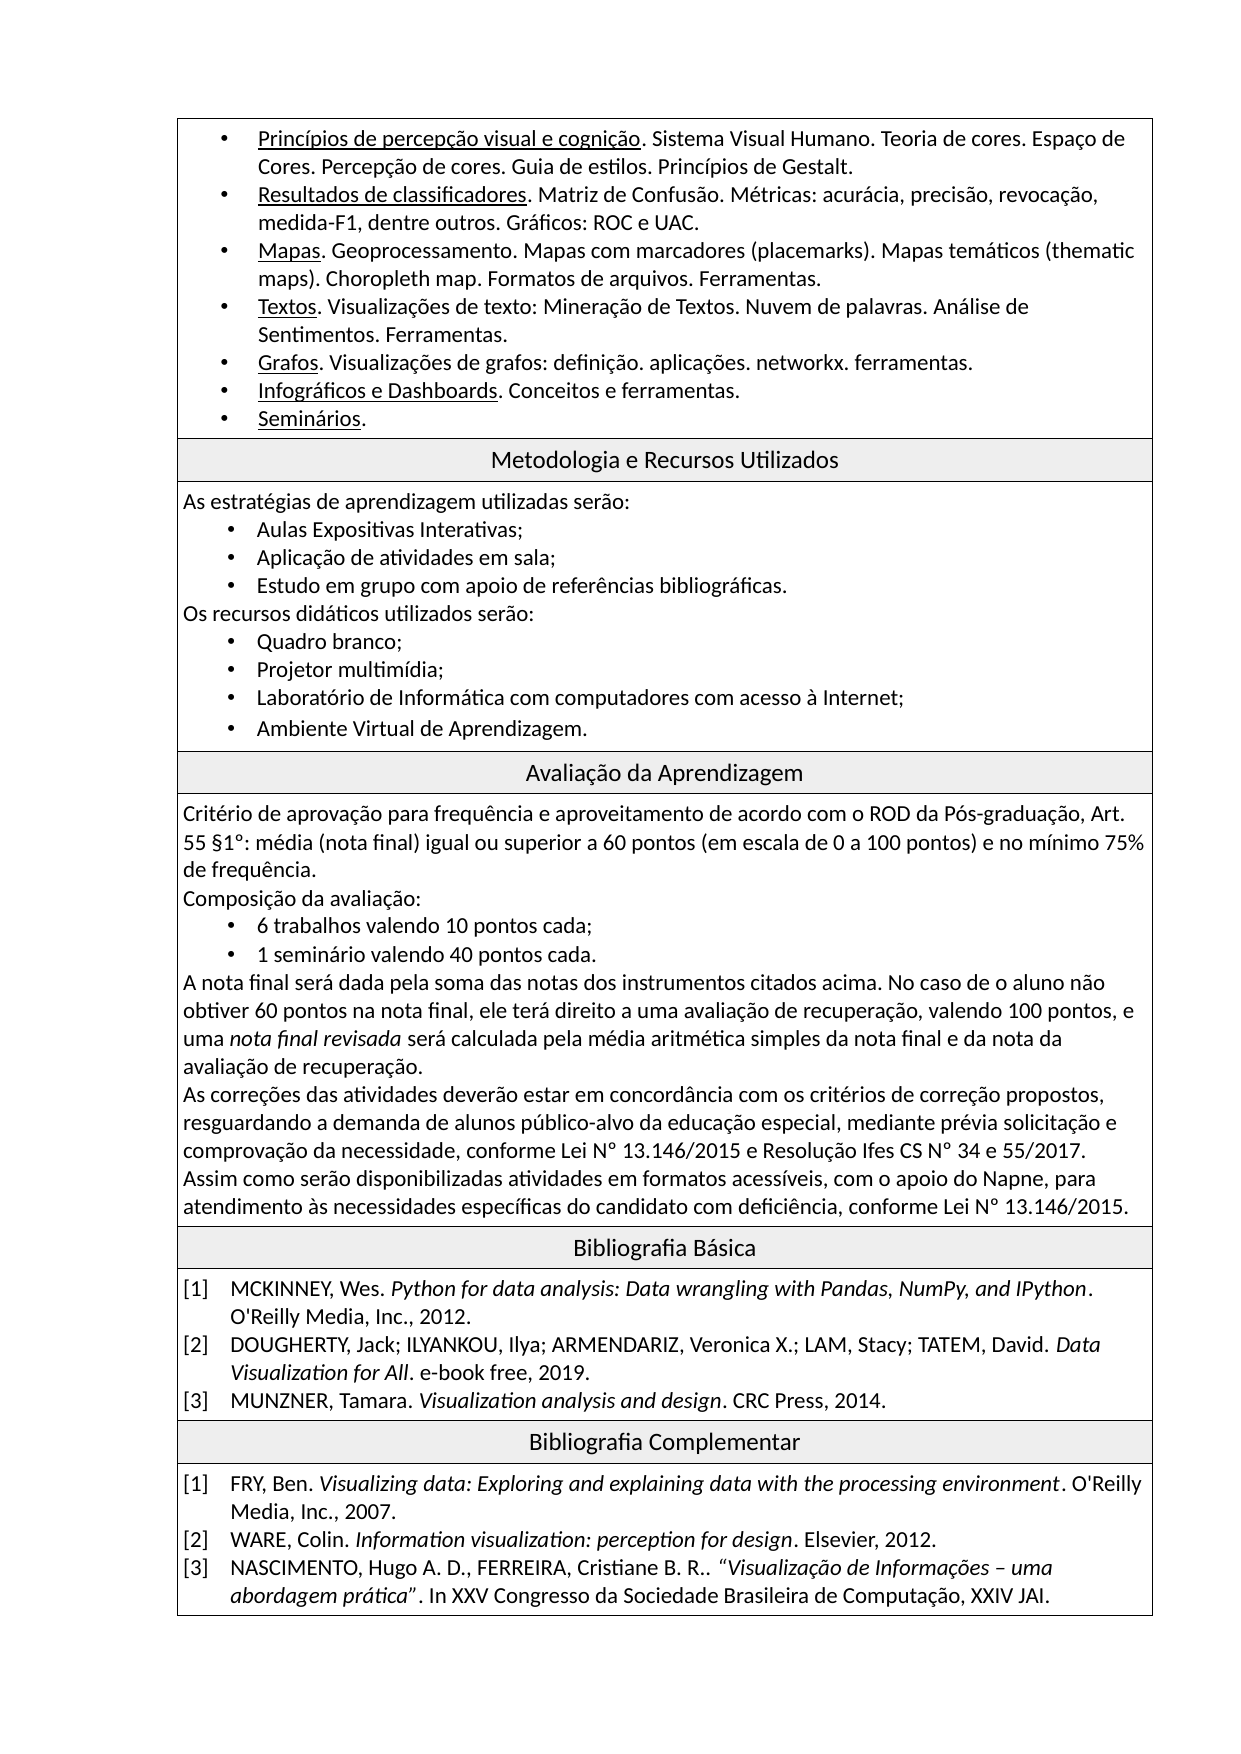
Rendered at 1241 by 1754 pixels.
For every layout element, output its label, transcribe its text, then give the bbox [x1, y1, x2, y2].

table_cell As estratégias de aprendizagem utilizadas serão: Aulas Expositivas Interativas; Aplicação de atividades em sala; Estudo em grupo com apoio de referências bibliográficas. Os recursos didáticos utilizados serão: Quadro branco; Projetor multimídia; Laboratório de Informática com computadores com acesso à Internet; Ambiente Virtual de Aprendizagem. [178, 482, 1152, 751]
table_cell Bibliografia Básica [178, 1227, 1152, 1268]
table_cell Metodologia e Recursos Utilizados [178, 439, 1152, 481]
table_cell MCKINNEY, Wes. Python for data analysis: Data wrangling with Pandas, NumPy, and IPython. O'Reilly Media, Inc., 2012. DOUGHERTY, Jack; ILYANKOU, Ilya; ARMENDARIZ, Veronica X.; LAM, Stacy; TATEM, David. Data Visualization for All. e-book free, 2019. MUNZNER, Tamara. Visualization analysis and design. CRC Press, 2014. [178, 1269, 1152, 1420]
table_cell Introdução a Visualização de Dados. Definições de visualização de dados. A diferença entre Visualização Científica e a Visualização de Dados. Gráficos básicos e ferramentas. Imagens. Definição. Tipos, características e propriedades. Histograma. Binarização. Som. Definição. Tipos, características e propriedades. Teorema de Fourier e outras formas de visualização de som. Princípios de percepção visual e cognição. Sistema Visual Humano. Teoria de cores. Espaço de Cores. Percepção de cores. Guia de estilos. Princípios de Gestalt. Resultados de classificadores. Matriz de Confusão. Métricas: acurácia, precisão, revocação, medida-F1, dentre outros. Gráficos: ROC e UAC. Mapas. Geoprocessamento. Mapas com marcadores (placemarks). Mapas temáticos (thematic maps). Choropleth map. Formatos de arquivos. Ferramentas. Textos. Visualizações de texto: Mineração de Textos. Nuvem de palavras. Análise de Sentimentos. Ferramentas. Grafos. Visualizações de grafos: definição. aplicações. networkx. ferramentas. Infográficos e Dashboards. Conceitos e ferramentas. Seminários. [178, 119, 1152, 438]
table_cell Critério de aprovação para frequência e aproveitamento de acordo com o ROD da Pós-graduação, Art. 55 §1º: média (nota final) igual ou superior a 60 pontos (em escala de 0 a 100 pontos) e no mínimo 75% de frequência. Composição da avaliação: 6 trabalhos valendo 10 pontos cada; 1 seminário valendo 40 pontos cada. A nota final será dada pela soma das notas dos instrumentos citados acima. No caso de o aluno não obtiver 60 pontos na nota final, ele terá direito a uma avaliação de recuperação, valendo 100 pontos, e uma nota final revisada será calculada pela média aritmética simples da nota final e da nota da avaliação de recuperação. As correções das atividades deverão estar em concordância com os critérios de correção propostos, resguardando a demanda de alunos público-alvo da educação especial, mediante prévia solicitação e comprovação da necessidade, conforme Lei Nº 13.146/2015 e Resolução Ifes CS Nº 34 e 55/2017. Assim como serão disponibilizadas atividades em formatos acessíveis, com o apoio do Napne, para atendimento às necessidades específicas do candidato com deficiência, conforme Lei Nº 13.146/2015. [178, 794, 1152, 1226]
table_cell FRY, Ben. Visualizing data: Exploring and explaining data with the processing environment. O'Reilly Media, Inc., 2007. WARE, Colin. Information visualization: perception for design. Elsevier, 2012. NASCIMENTO, Hugo A. D., FERREIRA, Cristiane B. R.. “Visualização de Informações – uma abordagem prática”. In XXV Congresso da Sociedade Brasileira de Computação, XXIV JAI. [178, 1464, 1152, 1615]
table_cell Avaliação da Aprendizagem [178, 752, 1152, 793]
table_cell Bibliografia Complementar [178, 1421, 1152, 1463]
